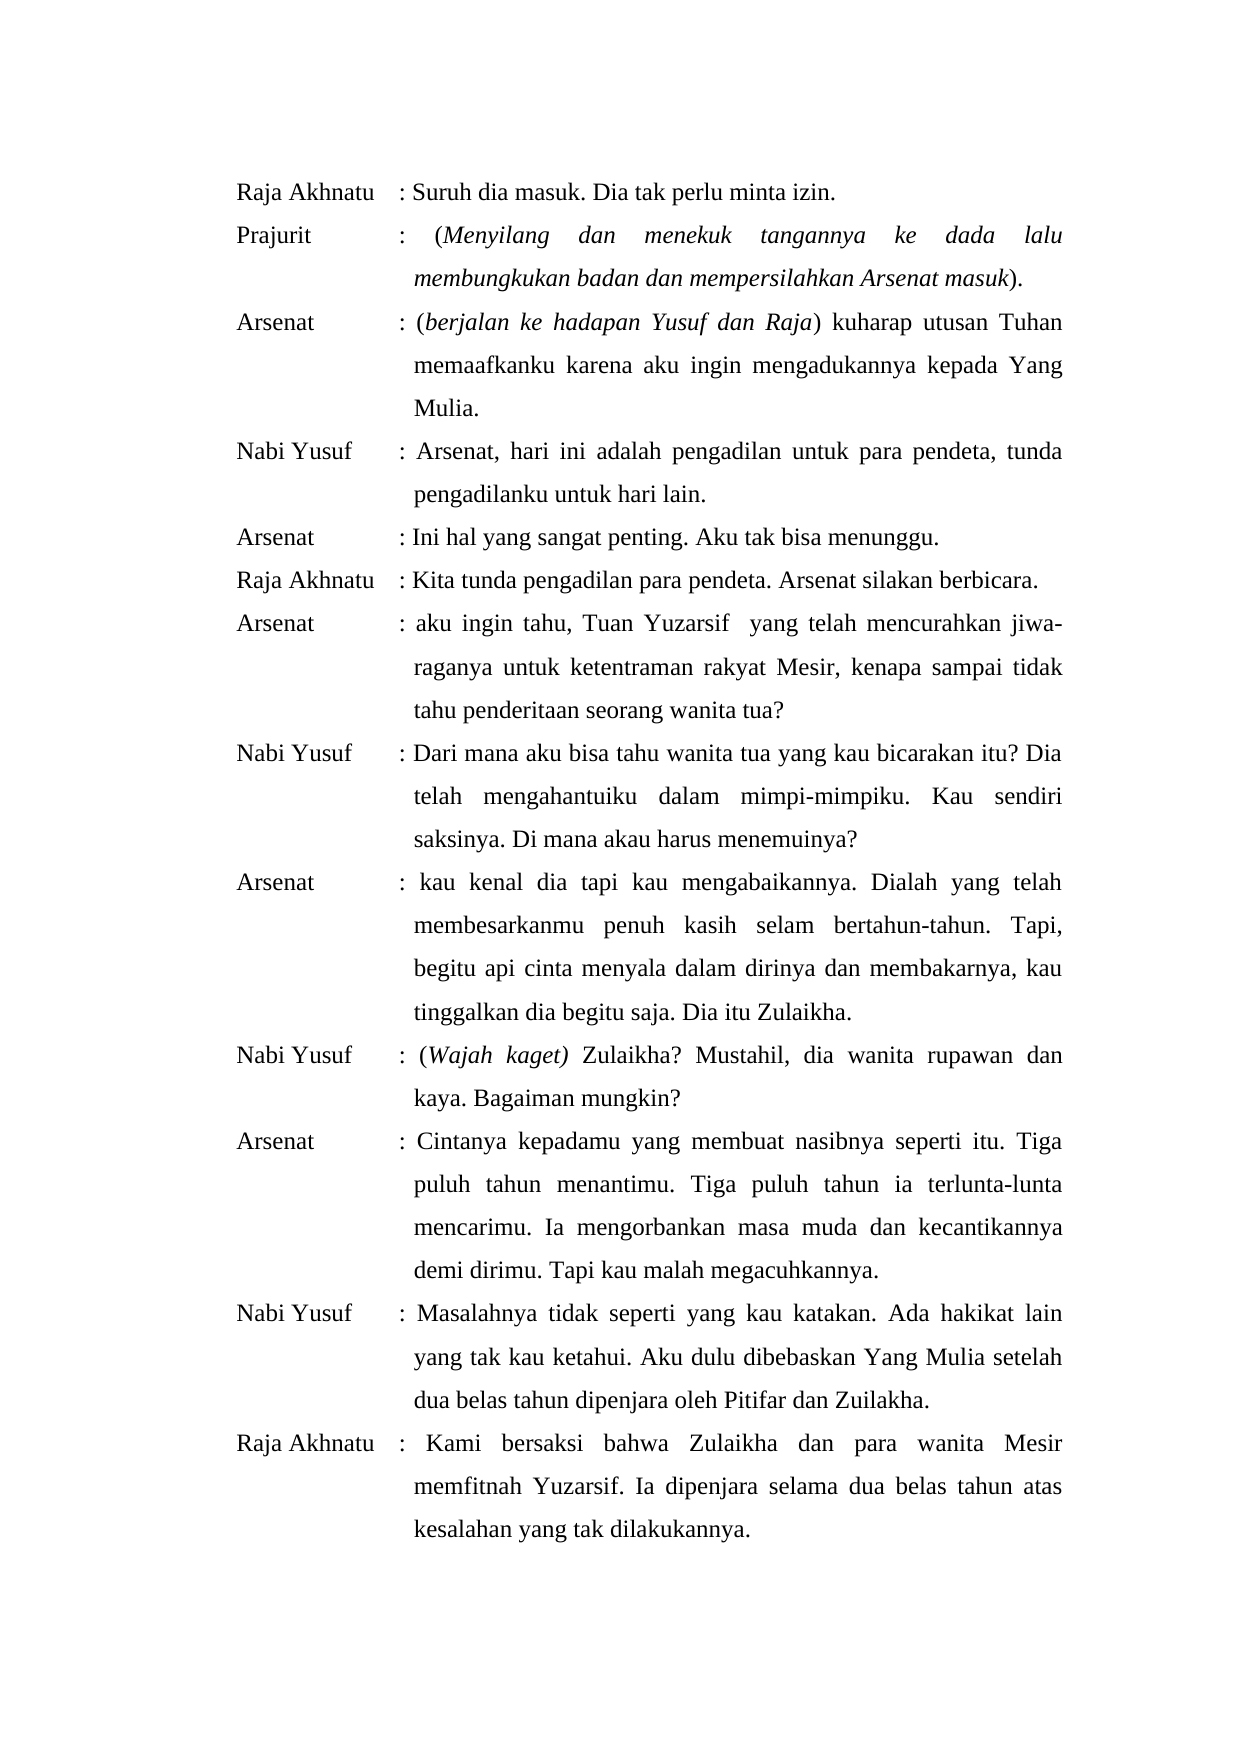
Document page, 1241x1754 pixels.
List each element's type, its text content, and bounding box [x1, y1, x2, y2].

text Nabi Yusuf : (Wajah kaget) Zulaikha? Mustahil, dia wanita rupawan dan kaya. Bagaiman mungkin? [236, 1040, 1063, 1112]
text Nabi Yusuf : Masalahnya tidak seperti yang kau katakan. Ada hakikat lain yang tak kau ketahui. Aku dulu dibebaskan Yang Mulia setelah dua belas tahun dipenjara oleh Pitifar dan Zuilakha. [236, 1298, 1063, 1413]
text Arsenat : aku ingin tahu, Tuan Yuzarsif yang telah mencurahkan jiwa-raganya untuk ketentraman rakyat Mesir, kenapa sampai tidak tahu penderitaan seorang wanita tua? [236, 608, 1063, 723]
text Arsenat : Ini hal yang sangat penting. Aku tak bisa menunggu. [236, 522, 1063, 551]
text Nabi Yusuf : Arsenat, hari ini adalah pengadilan untuk para pendeta, tunda pengadilanku untuk hari lain. [236, 436, 1063, 508]
text Raja Akhnatu : Kita tunda pengadilan para pendeta. Arsenat silakan berbicara. [236, 565, 1063, 594]
text Arsenat : Cintanya kepadamu yang membuat nasibnya seperti itu. Tiga puluh tahun menantimu. Tiga puluh tahun ia terlunta-lunta mencarimu. Ia mengorbankan masa muda dan kecantikannya demi dirimu. Tapi kau malah megacuhkannya. [236, 1126, 1063, 1284]
text Arsenat : kau kenal dia tapi kau mengabaikannya. Dialah yang telah membesarkanmu penuh kasih selam bertahun-tahun. Tapi, begitu api cinta menyala dalam dirinya dan membakarnya, kau tinggalkan dia begitu saja. Dia itu Zulaikha. [236, 867, 1063, 1025]
text Arsenat : (berjalan ke hadapan Yusuf dan Raja) kuharap utusan Tuhan memaafkanku karena aku ingin mengadukannya kepada Yang Mulia. [236, 307, 1063, 422]
text Prajurit : (Menyilang dan menekuk tangannya ke dada lalu membungkukan badan dan mempersilahkan Arsenat masuk). [236, 220, 1063, 292]
text Raja Akhnatu : Kami bersaksi bahwa Zulaikha dan para wanita Mesir memfitnah Yuzarsif. Ia dipenjara selama dua belas tahun atas kesalahan yang tak dilakukannya. [236, 1428, 1063, 1543]
text Raja Akhnatu : Suruh dia masuk. Dia tak perlu minta izin. [236, 177, 1063, 206]
text Nabi Yusuf : Dari mana aku bisa tahu wanita tua yang kau bicarakan itu? Dia telah mengahantuiku dalam mimpi-mimpiku. Kau sendiri saksinya. Di mana akau harus menemuinya? [236, 738, 1063, 853]
